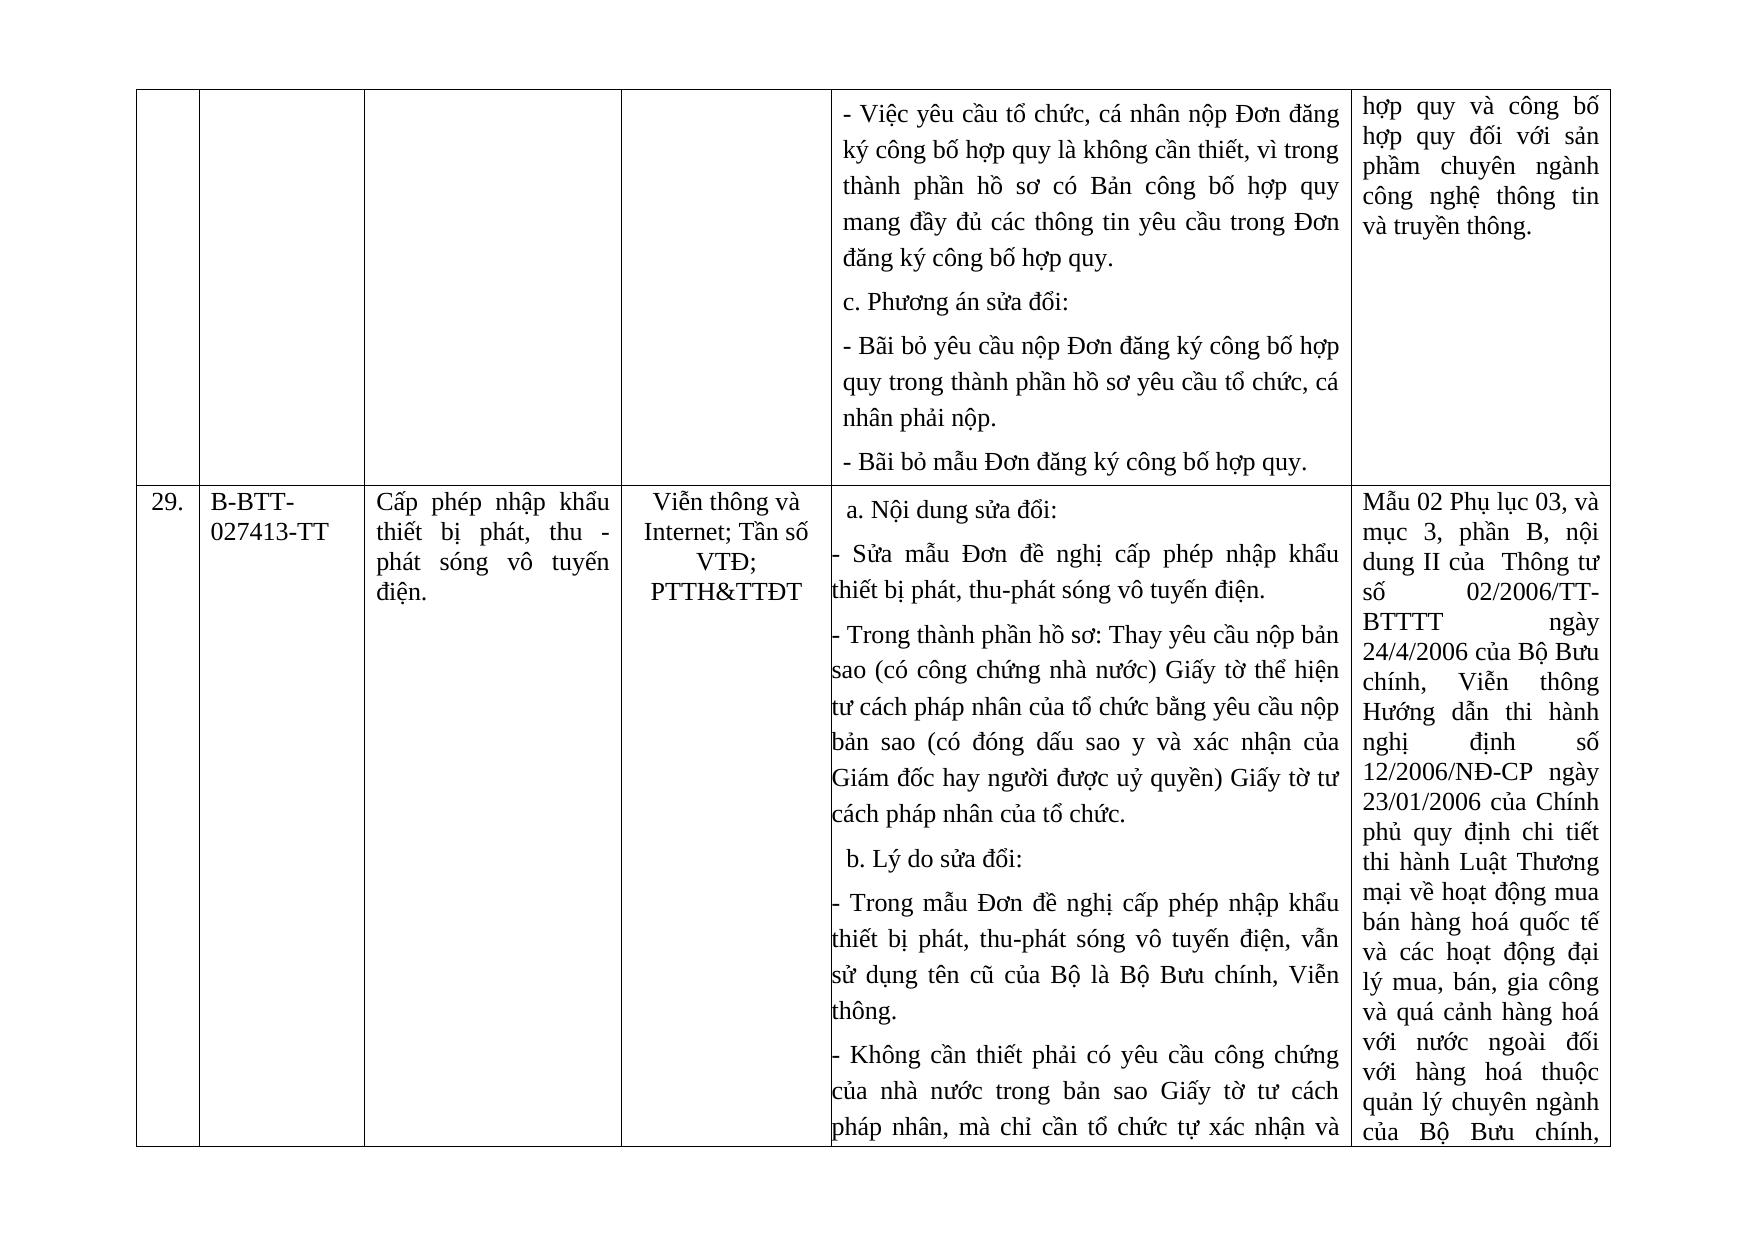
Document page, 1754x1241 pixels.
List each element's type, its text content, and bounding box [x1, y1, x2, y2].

table_cell Mẫu 02 Phụ lục 03, và mục 3, phần B, nội dung II của Thông tư số 02/2006/TT-BTTTT ngày 24/4/2006 của Bộ Bưu chính, Viễn thông Hướng dẫn thi hành nghị định số 12/2006/NĐ-CP ngày 23/01/2006 của Chính phủ quy định chi tiết thi hành Luật Thương mại về hoạt động mua bán hàng hoá quốc tế và các hoạt động đại lý mua, bán, gia công và quá cảnh hàng hoá với nước ngoài đối với hàng hoá thuộc quản lý chuyên ngành của Bộ Bưu chính, [1352, 486, 1610, 1146]
table_cell [622, 90, 831, 485]
table_cell hợp quy và công bố hợp quy đối với sản phầm chuyên ngành công nghệ thông tin và truyền thông. [1352, 90, 1610, 485]
table_cell B-BTT-027413-TT [200, 486, 364, 1146]
table_cell 29. [137, 486, 199, 1146]
table_cell a. Nội dung sửa đổi: - Sửa mẫu Đơn đề nghị cấp phép nhập khẩu thiết bị phát, thu-phát sóng vô tuyến điện. - Trong thành phần hồ sơ: Thay yêu cầu nộp bản sao (có công chứng nhà nước) Giấy tờ thể hiện tư cách pháp nhân của tổ chức bằng yêu cầu nộp bản sao (có đóng dấu sao y và xác nhận của Giám đốc hay người được uỷ quyền) Giấy tờ tư cách pháp nhân của tổ chức. b. Lý do sửa đổi: - Trong mẫu Đơn đề nghị cấp phép nhập khẩu thiết bị phát, thu-phát sóng vô tuyến điện, vẫn sử dụng tên cũ của Bộ là Bộ Bưu chính, Viễn thông. - Không cần thiết phải có yêu cầu công chứng của nhà nước trong bản sao Giấy tờ tư cách pháp nhân, mà chỉ cần tổ chức tự xác nhận và [832, 486, 1351, 1146]
table_cell [200, 90, 364, 485]
table_cell [365, 90, 621, 485]
table_cell - Việc yêu cầu tổ chức, cá nhân nộp Đơn đăng ký công bố hợp quy là không cần thiết, vì trong thành phần hồ sơ có Bản công bố hợp quy mang đầy đủ các thông tin yêu cầu trong Đơn đăng ký công bố hợp quy. c. Phương án sửa đổi: - Bãi bỏ yêu cầu nộp Đơn đăng ký công bố hợp quy trong thành phần hồ sơ yêu cầu tổ chức, cá nhân phải nộp. - Bãi bỏ mẫu Đơn đăng ký công bố hợp quy. [832, 90, 1351, 485]
table_cell Viễn thông và Internet; Tần số VTĐ; PTTH&TTĐT [622, 486, 831, 1146]
table_cell [137, 90, 199, 485]
table_cell Cấp phép nhập khẩu thiết bị phát, thu - phát sóng vô tuyến điện. [365, 486, 621, 1146]
